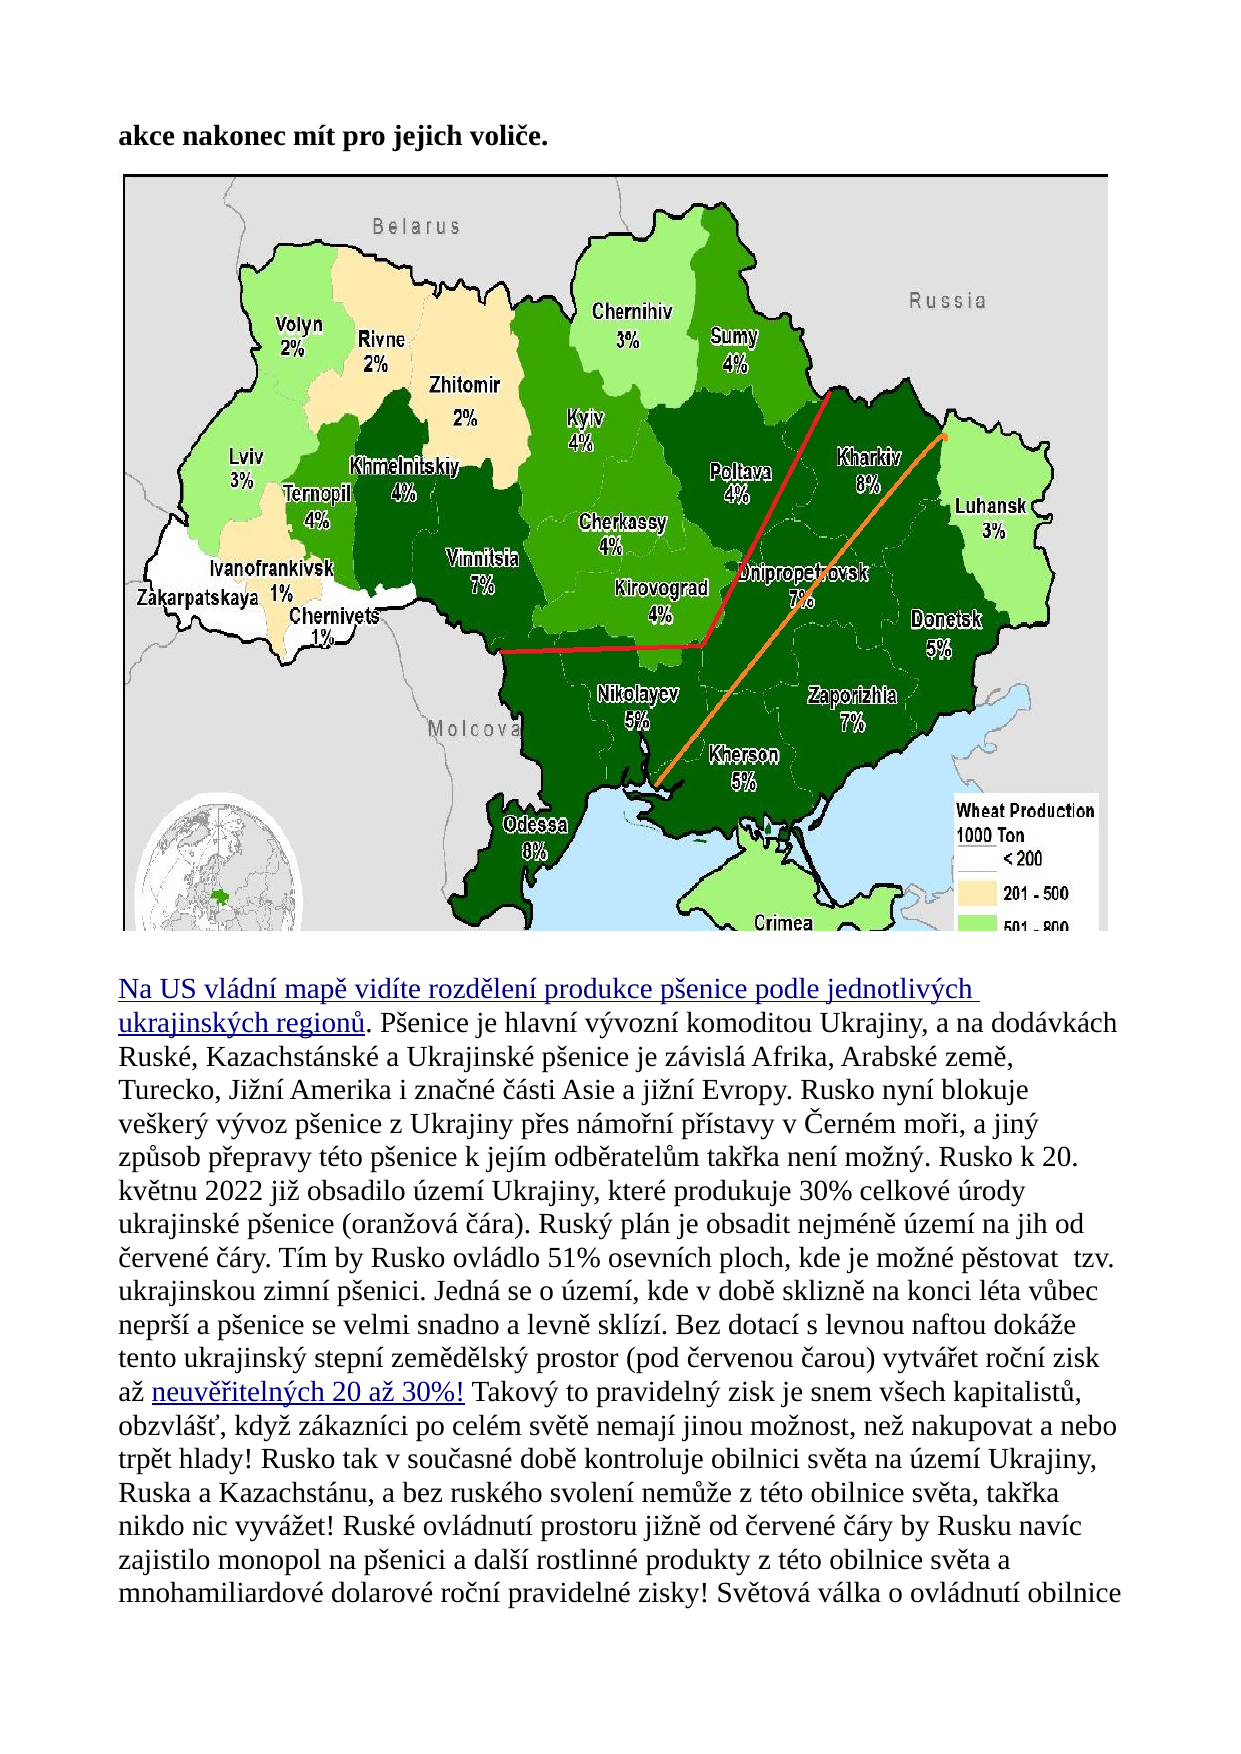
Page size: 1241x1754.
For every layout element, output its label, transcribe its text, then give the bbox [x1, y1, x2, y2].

text akce nakonec mít pro jejich voliče. [118, 118, 1122, 152]
text Na US vládní mapě vidíte rozdělení produkce pšenice podle jednotlivých ukrajinských regionů. Pšenice je hlavní vývozní komoditou Ukrajiny, a na dodávkách Ruské, Kazachstánské a Ukrajinské pšenice je závislá Afrika, Arabské země, Turecko, Jižní Amerika i značné části Asie a jižní Evropy. Rusko nyní blokuje veškerý vývoz pšenice z Ukrajiny přes námořní přístavy v Černém moři, a jiný způsob přepravy této pšenice k jejím odběratelům takřka není možný. Rusko k 20. květnu 2022 již obsadilo území Ukrajiny, které produkuje 30% celkové úrody ukrajinské pšenice (oranžová čára). Ruský plán je obsadit nejméně území na jih od červené čáry. Tím by Rusko ovládlo 51% osevních ploch, kde je možné pěstovat tzv. ukrajinskou zimní pšenici. Jedná se o území, kde v době sklizně na konci léta vůbec neprší a pšenice se velmi snadno a levně sklízí. Bez dotací s levnou naftou dokáže tento ukrajinský stepní zemědělský prostor (pod červenou čarou) vytvářet roční zisk až neuvěřitelných 20 až 30%! Takový to pravidelný zisk je snem všech kapitalistů, obzvlášť, když zákazníci po celém světě nemají jinou možnost, než nakupovat a nebo trpět hlady! Rusko tak v současné době kontroluje obilnici světa na území Ukrajiny, Ruska a Kazachstánu, a bez ruského svolení nemůže z této obilnice světa, takřka nikdo nic vyvážet! Ruské ovládnutí prostoru jižně od červené čáry by Rusku navíc zajistilo monopol na pšenici a další rostlinné produkty z této obilnice světa a mnohamiliardové dolarové roční pravidelné zisky! Světová válka o ovládnutí obilnice [118, 972, 1122, 1609]
picture [118, 164, 1123, 931]
